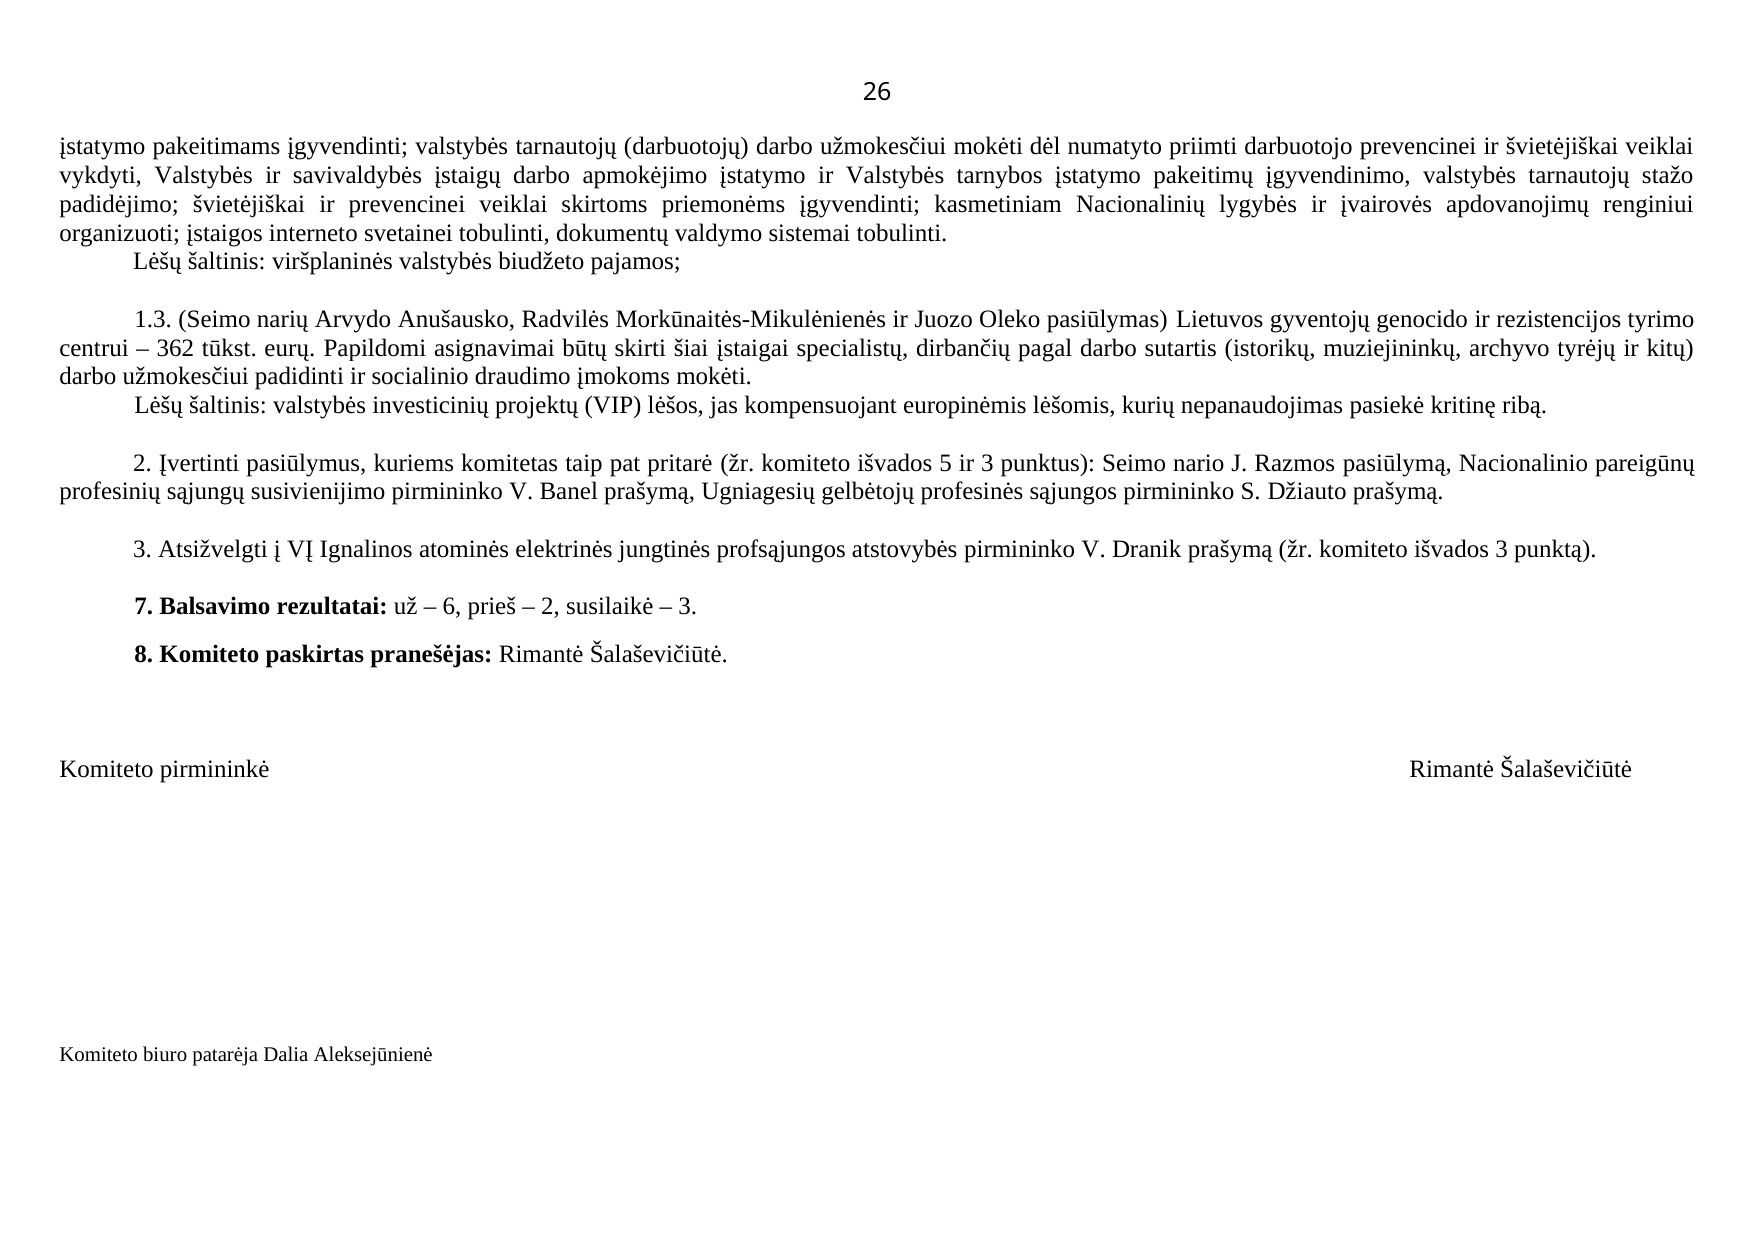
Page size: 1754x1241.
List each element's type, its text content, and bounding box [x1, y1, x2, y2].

text Lėšų šaltinis: valstybės investicinių projektų (VIP) lėšos, jas kompensuojant europinėmis lėšomis, kurių nepanaudojimas pasiekė kritinę ribą. [59, 390, 1695, 419]
text 2. Įvertinti pasiūlymus, kuriems komitetas taip pat pritarė (žr. komiteto išvados 5 ir 3 punktus): Seimo nario J. Razmos pasiūlymą, Nacionalinio pareigūnų profesinių sąjungų susivienijimo pirmininko V. Banel prašymą, Ugniagesių gelbėtojų profesinės sąjungos pirmininko S. Džiauto prašymą. [59, 448, 1695, 505]
text 7. Balsavimo rezultatai: už – 6, prieš – 2, susilaikė – 3. [59, 591, 1695, 620]
text Lėšų šaltinis: viršplaninės valstybės biudžeto pajamos; [59, 246, 1695, 275]
text Komiteto biuro patarėja Dalia Aleksejūnienė [59, 1042, 1695, 1066]
text 1.3. (Seimo narių Arvydo Anušausko, Radvilės Morkūnaitės-Mikulėnienės ir Juozo Oleko pasiūlymas) Lietuvos gyventojų genocido ir rezistencijos tyrimo centrui – 362 tūkst. eurų. Papildomi asignavimai būtų skirti šiai įstaigai specialistų, dirbančių pagal darbo sutartis (istorikų, muziejininkų, archyvo tyrėjų ir kitų) darbo užmokesčiui padidinti ir socialinio draudimo įmokoms mokėti. [59, 304, 1695, 390]
text 8. Komiteto paskirtas pranešėjas: Rimantė Šalaševičiūtė. [59, 639, 1695, 668]
text Komiteto pirmininkė Rimantė Šalaševičiūtė [59, 754, 1695, 783]
text 3. Atsižvelgti į VĮ Ignalinos atominės elektrinės jungtinės profsąjungos atstovybės pirmininko V. Dranik prašymą (žr. komiteto išvados 3 punktą). [59, 534, 1695, 563]
text įstatymo pakeitimams įgyvendinti; valstybės tarnautojų (darbuotojų) darbo užmokesčiui mokėti dėl numatyto priimti darbuotojo prevencinei ir švietėjiškai veiklai vykdyti, Valstybės ir savivaldybės įstaigų darbo apmokėjimo įstatymo ir Valstybės tarnybos įstatymo pakeitimų įgyvendinimo, valstybės tarnautojų stažo padidėjimo; švietėjiškai ir prevencinei veiklai skirtoms priemonėms įgyvendinti; kasmetiniam Nacionalinių lygybės ir įvairovės apdovanojimų renginiui organizuoti; įstaigos interneto svetainei tobulinti, dokumentų valdymo sistemai tobulinti. [59, 131, 1695, 246]
